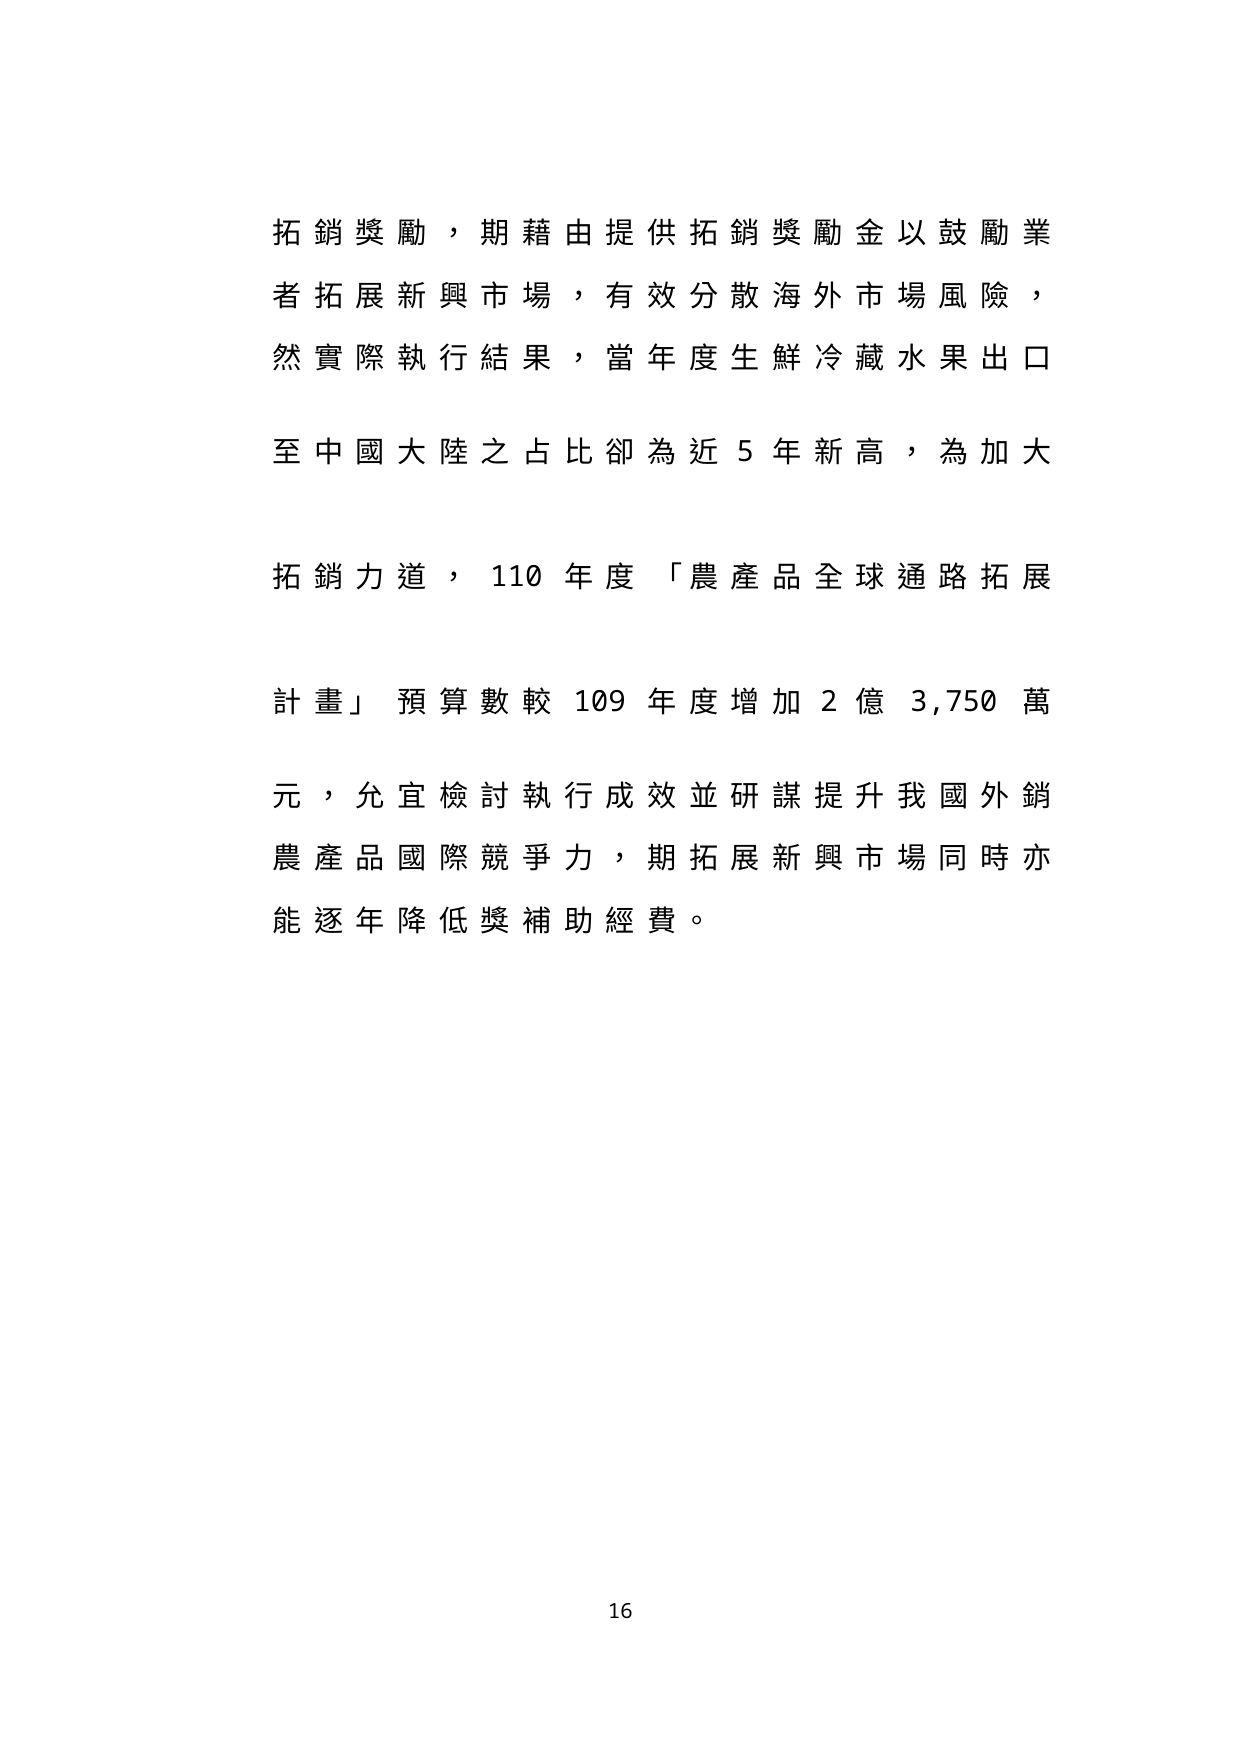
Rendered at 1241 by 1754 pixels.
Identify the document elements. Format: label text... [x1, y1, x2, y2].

text 拓銷獎勵，期藉由提供拓銷獎勵金以鼓勵業者拓展新興市場，有效分散海外市場風險，然實際執行結果，當年度生鮮冷藏水果出口至中國大陸之占比卻為近5年新高，為加大拓銷力道，110年度「農產品全球通路拓展計畫」預算數較109年度增加2億3,750萬元，允宜檢討執行成效並研謀提升我國外銷農產品國際競爭力，期拓展新興市場同時亦能逐年降低獎補助經費。 [242, 189, 1058, 939]
